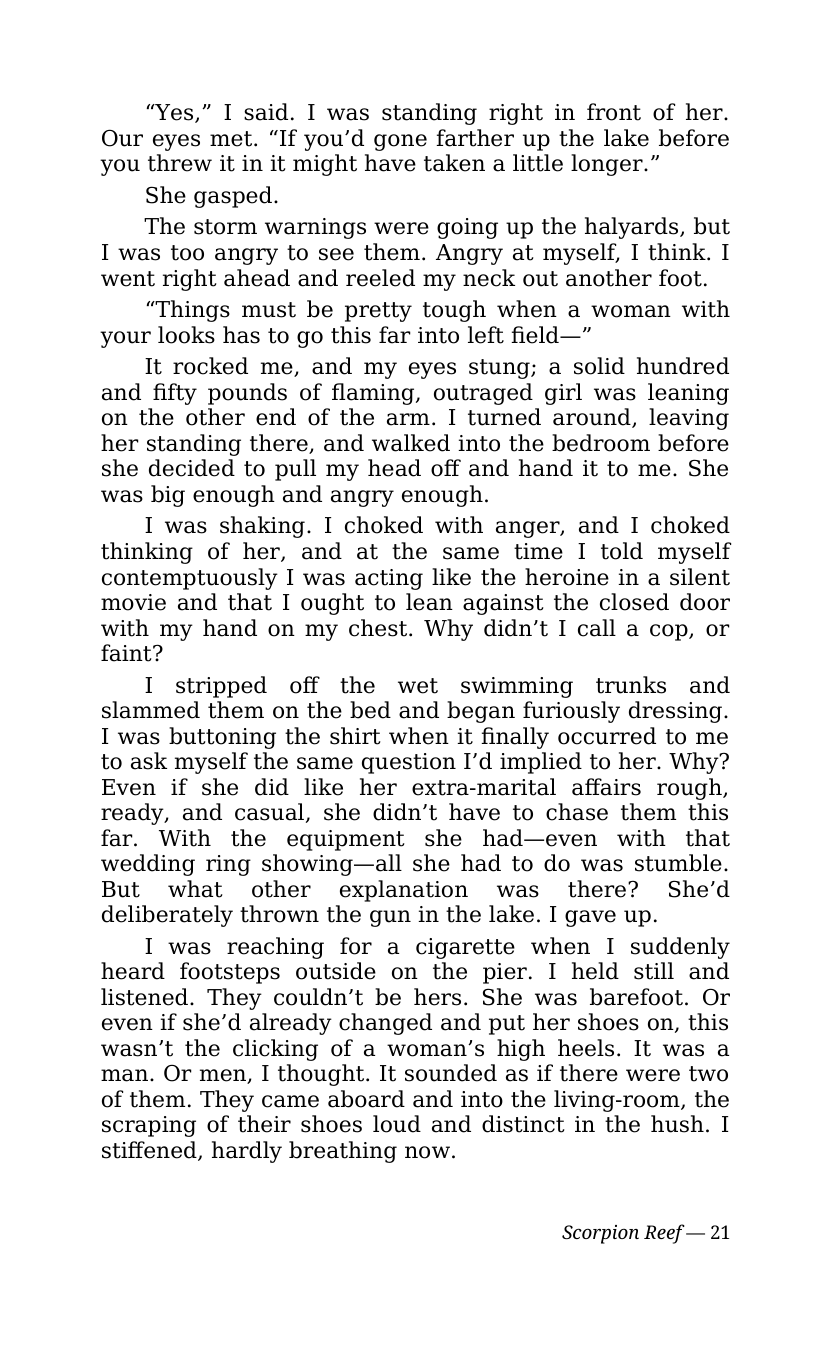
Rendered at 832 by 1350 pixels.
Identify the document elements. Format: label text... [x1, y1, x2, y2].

text I was reaching for a cigarette when I suddenly heard footsteps outside on the pier. I held still and listened. They couldn’t be hers. She was barefoot. Or even if she’d already changed and put her shoes on, this wasn’t the clicking of a woman’s high heels. It was a man. Or men, I thought. It sounded as if there were two of them. They came aboard and into the living-room, the scraping of their shoes loud and distinct in the hush. I stiffened, hardly breathing now. [101, 934, 731, 1164]
text “Yes,” I said. I was standing right in front of her. Our eyes met. “If you’d gone farther up the lake before you threw it in it might have taken a little longer.” [101, 101, 731, 177]
text “Things must be pretty tough when a woman with your looks has to go this far into left field—” [101, 297, 731, 348]
text I stripped off the wet swimming trunks and slammed them on the bed and began furiously dressing. I was buttoning the shirt when it finally occurred to me to ask myself the same question I’d implied to her. Why? Even if she did like her extra-marital affairs rough, ready, and casual, she didn’t have to chase them this far. With the equipment she had—even with that wedding ring showing—all she had to do was stumble. But what other explanation was there? She’d deliberately thrown the gun in the lake. I gave up. [101, 673, 731, 928]
text She gasped. [101, 183, 731, 209]
text I was shaking. I choked with anger, and I choked thinking of her, and at the same time I told myself contemptuously I was acting like the heroine in a silent movie and that I ought to lean against the closed door with my hand on my chest. Why didn’t I call a cop, or faint? [101, 513, 731, 667]
text The storm warnings were going up the halyards, but I was too angry to see them. Angry at myself, I think. I went right ahead and reeled my neck out another foot. [101, 215, 731, 291]
text It rocked me, and my eyes stung; a solid hundred and fifty pounds of flaming, outraged girl was leaning on the other end of the arm. I turned around, leaving her standing there, and walked into the bedroom before she decided to pull my head off and hand it to me. She was big enough and angry enough. [101, 354, 731, 507]
